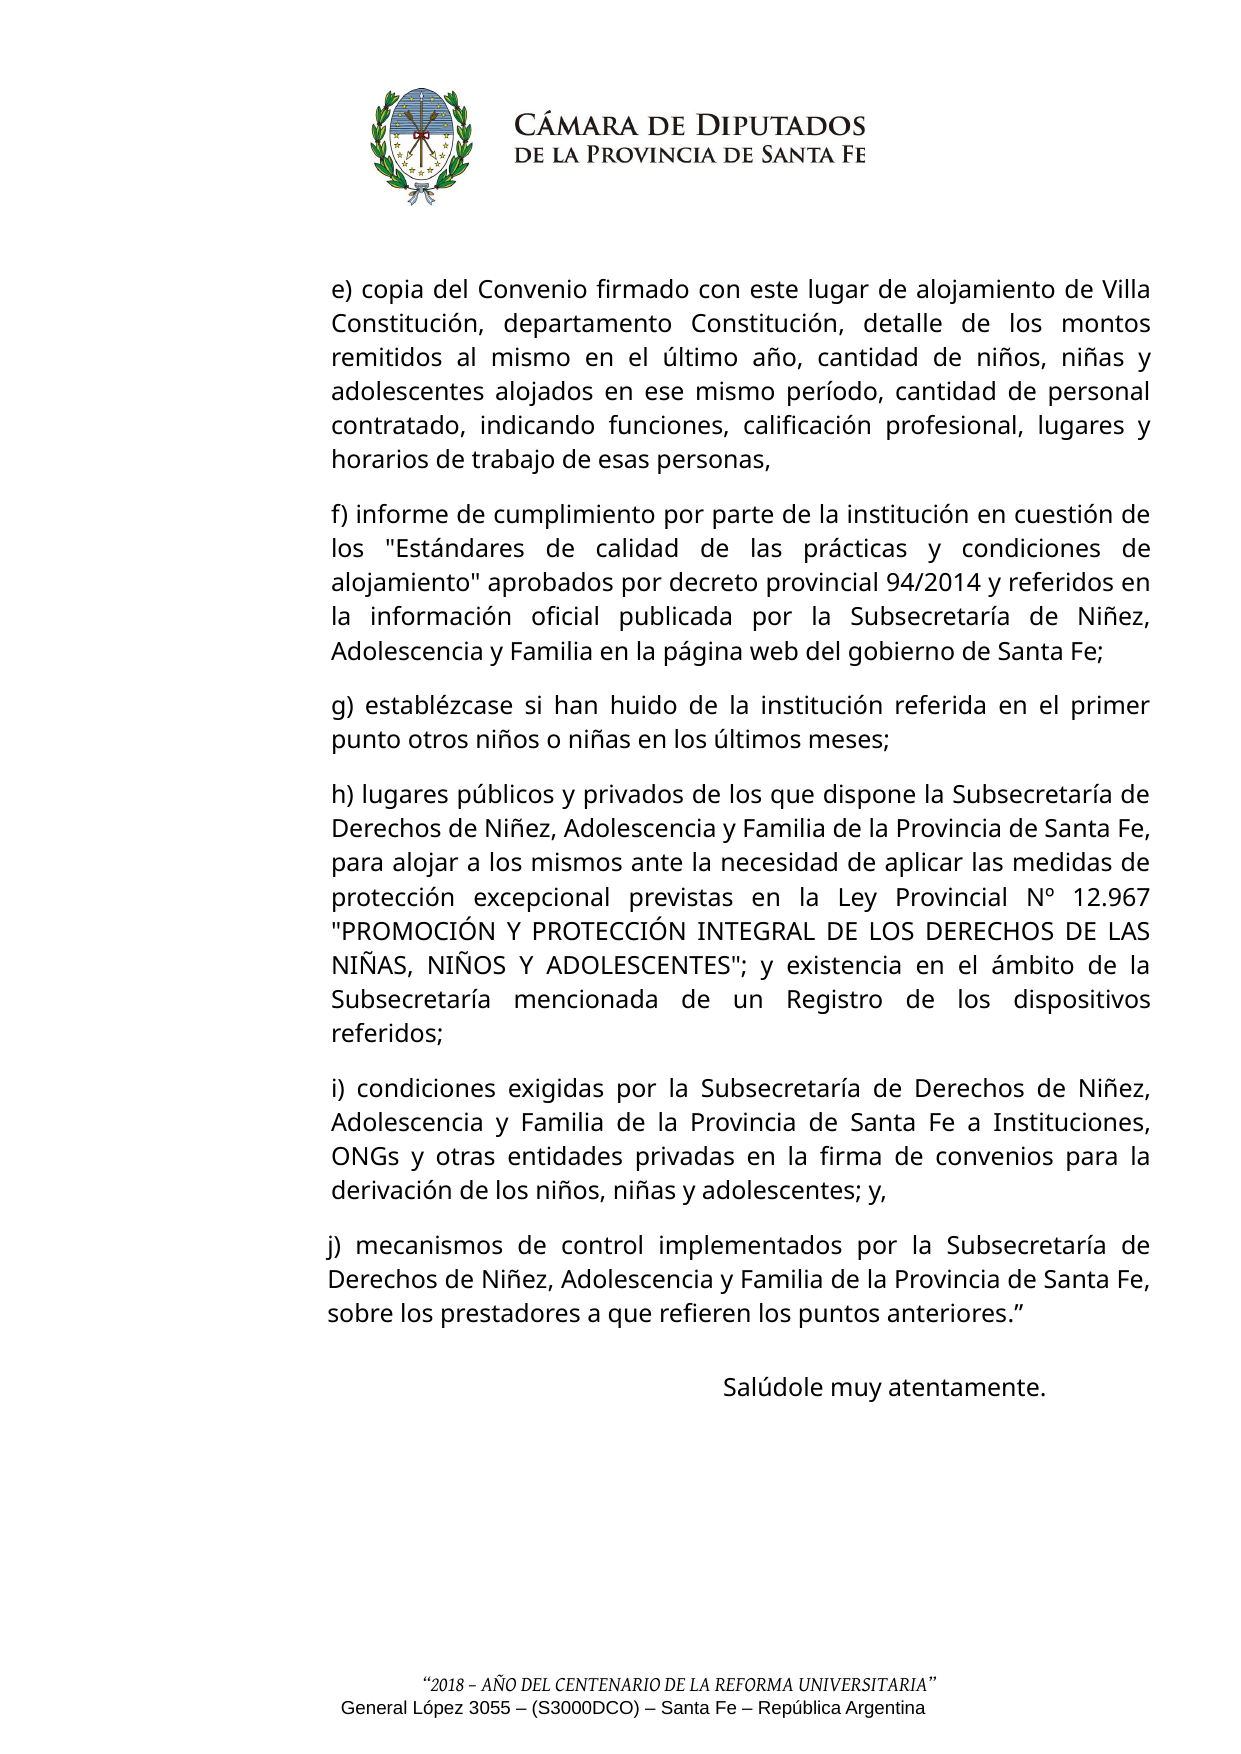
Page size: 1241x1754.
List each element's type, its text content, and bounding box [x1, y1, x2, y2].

text Salúdole muy atentamente. [649, 1369, 1152, 1404]
text j) mecanismos de control implementados por la Subsecretaría de Derechos de Niñez, Adolescencia y Familia de la Provincia de Santa Fe, sobre los prestadores a que refieren los puntos anteriores.” [327, 1227, 1152, 1329]
text g) establézcase si han huido de la institución referida en el primer punto otros niños o niñas en los últimos meses; [331, 688, 1152, 756]
text f) informe de cumplimiento por parte de la institución en cuestión de los "Estándares de calidad de las prácticas y condiciones de alojamiento" aprobados por decreto provincial 94/2014 y referidos en la información oficial publicada por la Subsecretaría de Niñez, Adolescencia y Familia en la página web del gobierno de Santa Fe; [331, 497, 1152, 667]
picture [370, 88, 866, 210]
text i) condiciones exigidas por la Subsecretaría de Derechos de Niñez, Adolescencia y Familia de la Provincia de Santa Fe a Instituciones, ONGs y otras entidades privadas en la firma de convenios para la derivación de los niños, niñas y adolescentes; y, [331, 1070, 1152, 1207]
text e) copia del Convenio firmado con este lugar de alojamiento de Villa Constitución, departamento Constitución, detalle de los montos remitidos al mismo en el último año, cantidad de niños, niñas y adolescentes alojados en ese mismo período, cantidad de personal contratado, indicando funciones, calificación profesional, lugares y horarios de trabajo de esas personas, [331, 272, 1152, 476]
text h) lugares públicos y privados de los que dispone la Subsecretaría de Derechos de Niñez, Adolescencia y Familia de la Provincia de Santa Fe, para alojar a los mismos ante la necesidad de aplicar las medidas de protección excepcional previstas en la Ley Provincial Nº 12.967 "PROMOCIÓN Y PROTECCIÓN INTEGRAL DE LOS DERECHOS DE LAS NIÑAS, NIÑOS Y ADOLESCENTES"; y existencia en el ámbito de la Subsecretaría mencionada de un Registro de los dispositivos referidos; [331, 777, 1152, 1049]
